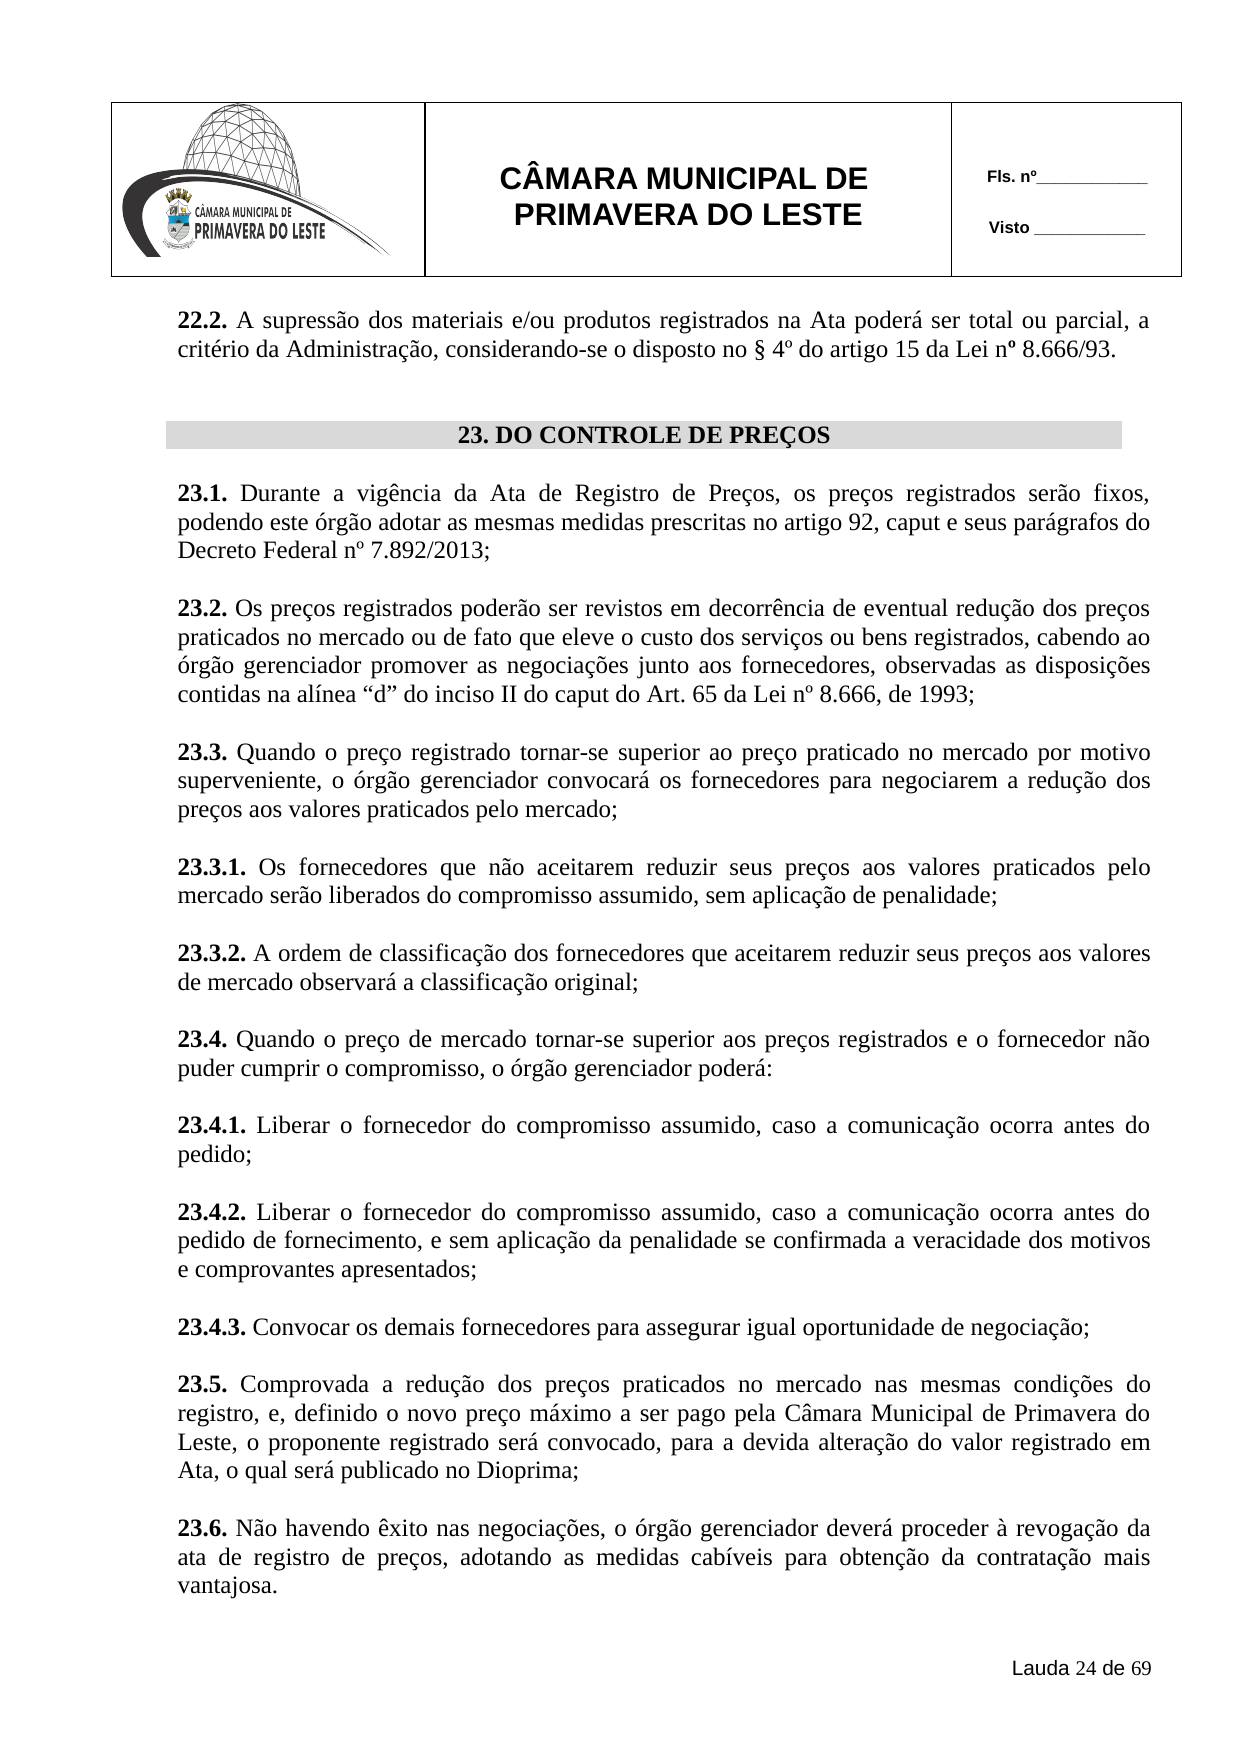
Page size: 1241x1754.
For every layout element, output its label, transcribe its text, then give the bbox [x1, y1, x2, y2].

text 23.4. Quando o preço de mercado tornar-se superior aos preços registrados e o fornecedor não puder cumprir o compromisso, o órgão gerenciador poderá: [177, 1024, 1152, 1082]
picture [122, 103, 392, 257]
text 23.4.2. Liberar o fornecedor do compromisso assumido, caso a comunicação ocorra antes do pedido de fornecimento, e sem aplicação da penalidade se confirmada a veracidade dos motivos e comprovantes apresentados; [177, 1197, 1152, 1283]
text 23.6. Não havendo êxito nas negociações, o órgão gerenciador deverá proceder à revogação da ata de registro de preços, adotando as medidas cabíveis para obtenção da contratação mais vantajosa. [177, 1513, 1152, 1599]
text 23.5. Comprovada a redução dos preços praticados no mercado nas mesmas condições do registro, e, definido o novo preço máximo a ser pago pela Câmara Municipal de Primavera do Leste, o proponente registrado será convocado, para a devida alteração do valor registrado em Ata, o qual será publicado no Dioprima; [177, 1369, 1152, 1484]
text 23.3.1. Os fornecedores que não aceitarem reduzir seus preços aos valores praticados pelo mercado serão liberados do compromisso assumido, sem aplicação de penalidade; [177, 852, 1152, 909]
text 23.1. Durante a vigência da Ata de Registro de Preços, os preços registrados serão fixos, podendo este órgão adotar as mesmas medidas prescritas no artigo 92, caput e seus parágrafos do Decreto Federal nº 7.892/2013; [177, 478, 1152, 564]
text 23.3.2. A ordem de classificação dos fornecedores que aceitarem reduzir seus preços aos valores de mercado observará a classificação original; [177, 938, 1152, 996]
text 23.4.1. Liberar o fornecedor do compromisso assumido, caso a comunicação ocorra antes do pedido; [177, 1111, 1152, 1168]
text 23.2. Os preços registrados poderão ser revistos em decorrência de eventual redução dos preços praticados no mercado ou de fato que eleve o custo dos serviços ou bens registrados, cabendo ao órgão gerenciador promover as negociações junto aos fornecedores, observadas as disposições contidas na alínea “d” do inciso II do caput do Art. 65 da Lei nº 8.666, de 1993; [177, 593, 1152, 708]
text 22.2. A supressão dos materiais e/ou produtos registrados na Ata poderá ser total ou parcial, a critério da Administração, considerando-se o disposto no § 4º do artigo 15 da Lei nº 8.666/93. [177, 306, 1152, 363]
text 23.3. Quando o preço registrado tornar-se superior ao preço praticado no mercado por motivo superveniente, o órgão gerenciador convocará os fornecedores para negociarem a redução dos preços aos valores praticados pelo mercado; [177, 737, 1152, 823]
table_header 23. DO CONTROLE DE PREÇOS [166, 421, 1122, 449]
text 23.4.3. Convocar os demais fornecedores para assegurar igual oportunidade de negociação; [177, 1312, 1152, 1341]
